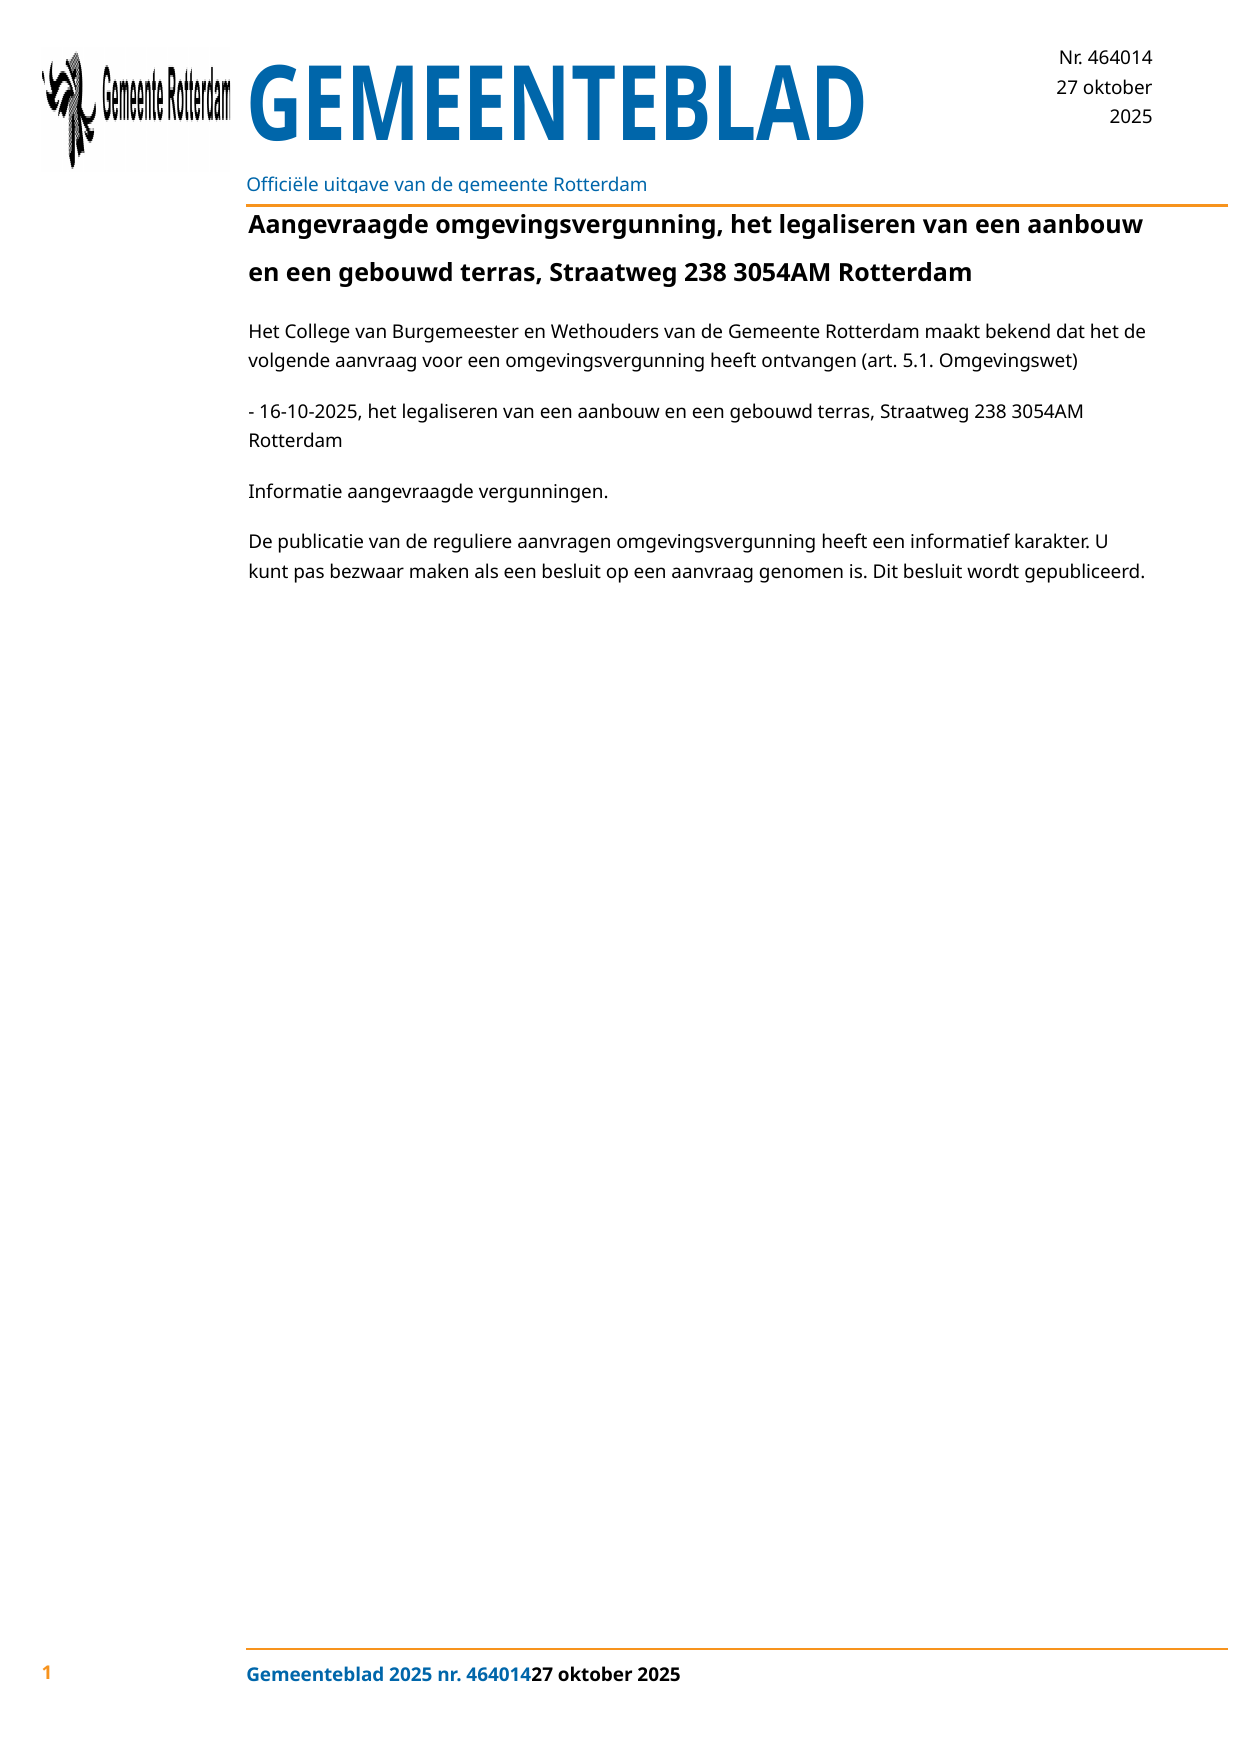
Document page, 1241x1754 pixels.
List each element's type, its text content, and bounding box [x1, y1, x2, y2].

picture [41, 47, 231, 172]
text De publicatie van de reguliere aanvragen omgevingsvergunning heeft een informatief karakter. U kunt pas bezwaar maken als een besluit op een aanvraag genomen is. Dit besluit wordt gepubliceerd. [248, 528, 1152, 584]
text Aangevraagde omgevingsvergunning, het legaliseren van een aanbouw en een gebouwd terras, Straatweg 238 3054AM Rotterdam [248, 207, 1152, 288]
text Het College van Burgemeester en Wethouders van de Gemeente Rotterdam maakt bekend dat het de volgende aanvraag voor een omgevingsvergunning heeft ontvangen (art. 5.1. Omgevingswet) [248, 318, 1152, 373]
text Informatie aangevraagde vergunningen. [248, 478, 1152, 504]
text - 16-10-2025, het legaliseren van een aanbouw en een gebouwd terras, Straatweg 238 3054AM Rotterdam [248, 398, 1152, 453]
